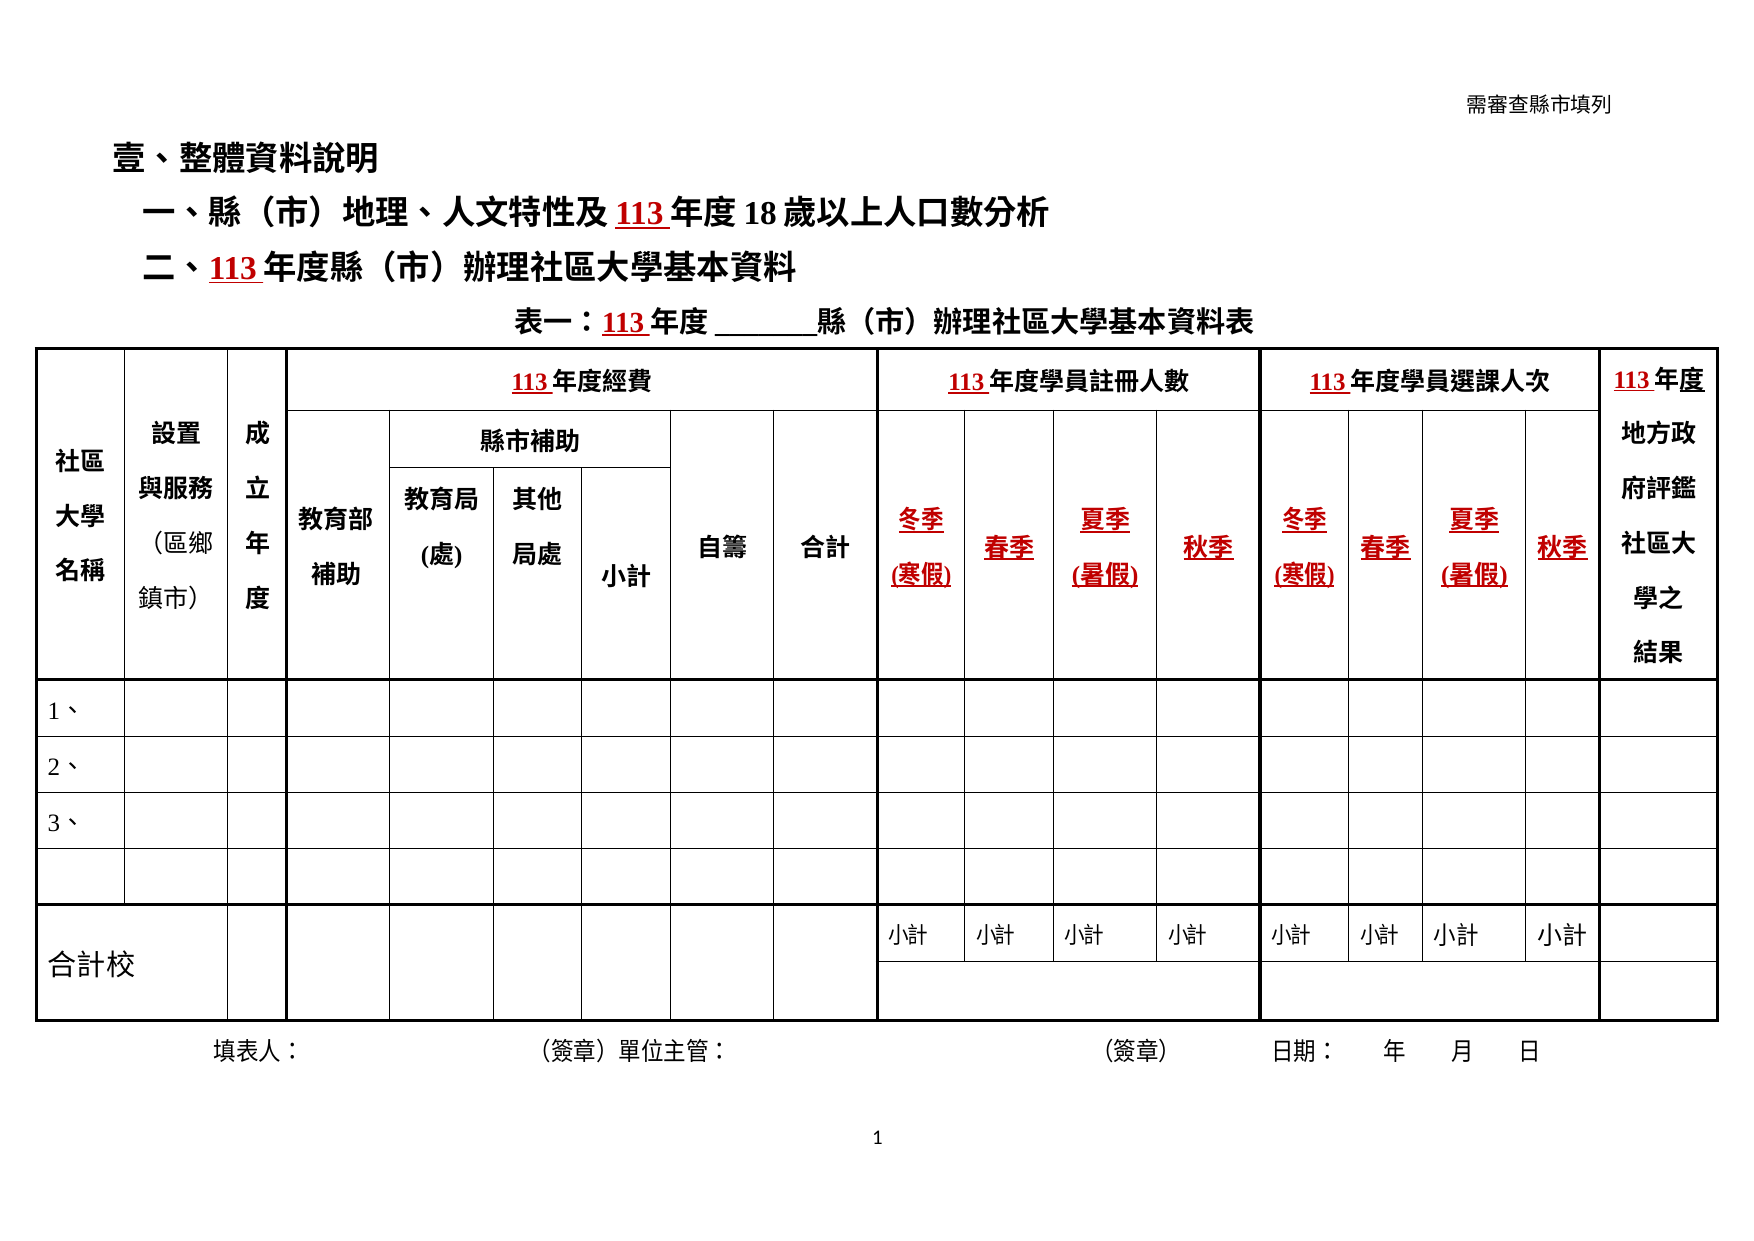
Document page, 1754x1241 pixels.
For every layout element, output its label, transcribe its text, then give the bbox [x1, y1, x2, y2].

table_cell 冬季 (寒假) [879, 411, 964, 678]
table_cell [879, 793, 964, 847]
table_cell 秋季 [1526, 411, 1598, 678]
table_cell [390, 681, 493, 736]
table_header 113年度經費 [288, 350, 876, 409]
table_cell [965, 849, 1053, 903]
table_cell [1262, 849, 1348, 903]
table_cell [1601, 849, 1716, 903]
table_cell 小計 [1157, 906, 1258, 961]
table_cell [1526, 793, 1598, 847]
table_cell [390, 737, 493, 792]
table_cell [494, 737, 581, 792]
table_cell 其他局處 [494, 468, 581, 678]
table_header 113年度 地方政府評鑑社區大學之 結果 [1601, 350, 1716, 678]
table_cell [288, 681, 389, 736]
table_cell [582, 737, 670, 792]
table_cell [582, 793, 670, 847]
table_cell [1157, 737, 1258, 792]
table_cell [228, 793, 285, 847]
table_cell [38, 849, 124, 903]
table_header 設置 與服務 （區鄉鎮市） [125, 350, 227, 678]
table_cell 教育部 補助 [288, 411, 389, 678]
table_cell [1262, 793, 1348, 847]
table_cell 小計 [582, 468, 670, 678]
table_cell [1526, 737, 1598, 792]
table_cell 春季 [965, 411, 1053, 678]
table_cell [879, 962, 1258, 1019]
table_cell 小計 [1423, 906, 1525, 961]
table_cell [288, 906, 389, 1019]
table_cell [228, 737, 285, 792]
table_cell 教育局(處) [390, 468, 493, 678]
table_cell [879, 849, 964, 903]
table_cell [965, 793, 1053, 847]
table_cell [1526, 681, 1598, 736]
table_cell [774, 906, 876, 1019]
table_cell [1157, 681, 1258, 736]
table_cell 合計校 [38, 906, 227, 1019]
table_cell 小計 [1349, 906, 1422, 961]
table_cell [879, 737, 964, 792]
table_cell [390, 793, 493, 847]
table_cell [125, 849, 227, 903]
table_cell [125, 681, 227, 736]
table_cell [125, 793, 227, 847]
table_cell 合計 [774, 411, 876, 678]
table_cell [1601, 962, 1716, 1019]
table_cell 1、 [38, 681, 124, 736]
table_cell 冬季 (寒假) [1262, 411, 1348, 678]
table_cell [774, 681, 876, 736]
table_cell [1157, 793, 1258, 847]
table_cell [1601, 681, 1716, 736]
table_cell [1601, 737, 1716, 792]
table_cell [288, 849, 389, 903]
table_cell [582, 906, 670, 1019]
table_cell 春季 [1349, 411, 1422, 678]
table_header 113年度學員註冊人數 [879, 350, 1258, 409]
table_cell [494, 849, 581, 903]
table_cell [390, 906, 493, 1019]
table_cell [494, 793, 581, 847]
table_header 113年度學員選課人次 [1262, 350, 1598, 409]
table_cell [1157, 849, 1258, 903]
table_cell 小計 [1262, 906, 1348, 961]
table_cell [1349, 849, 1422, 903]
table_cell [774, 793, 876, 847]
text 一、縣（市）地理、人文特性及113年度18歲以上人口數分析 [142, 183, 1612, 238]
table_cell [582, 681, 670, 736]
text 壹、整體資料說明 [112, 128, 1612, 183]
table_cell [582, 849, 670, 903]
table_cell [1423, 793, 1525, 847]
table_cell 縣市補助 [390, 411, 670, 467]
table_cell 小計 [965, 906, 1053, 961]
table_cell [1349, 681, 1422, 736]
text 二、113年度縣（市）辦理社區大學基本資料 [142, 238, 1612, 292]
table_cell [1349, 793, 1422, 847]
text 表一：113年度 _______縣（市）辦理社區大學基本資料表 [142, 292, 1612, 347]
table_cell [1054, 793, 1156, 847]
table_cell [1349, 737, 1422, 792]
table_cell [494, 906, 581, 1019]
table_cell [1262, 962, 1598, 1019]
table_cell [671, 681, 773, 736]
table_cell 小計 [1526, 906, 1598, 961]
table_cell 小計 [1054, 906, 1156, 961]
table_cell [288, 737, 389, 792]
table_cell 2、 [38, 737, 124, 792]
table_cell [671, 906, 773, 1019]
table_cell 3、 [38, 793, 124, 847]
table_cell [1262, 681, 1348, 736]
table_cell [671, 737, 773, 792]
table_cell [1054, 737, 1156, 792]
table_cell 夏季 (暑假) [1423, 411, 1525, 678]
table_cell [671, 793, 773, 847]
table_cell [1423, 681, 1525, 736]
table_header 社區大學名稱 [38, 350, 124, 678]
table_cell [965, 737, 1053, 792]
table_cell [879, 681, 964, 736]
table_cell 秋季 [1157, 411, 1258, 678]
table_cell [774, 737, 876, 792]
table_cell [1423, 849, 1525, 903]
table_cell [228, 849, 285, 903]
table_cell [1262, 737, 1348, 792]
table_cell [1054, 681, 1156, 736]
table_cell 夏季 (暑假) [1054, 411, 1156, 678]
table_cell [1526, 849, 1598, 903]
table_cell [671, 849, 773, 903]
table_cell [1601, 906, 1716, 961]
table_cell [390, 849, 493, 903]
table_cell 小計 [879, 906, 964, 961]
table_cell [1601, 793, 1716, 847]
table_cell [494, 681, 581, 736]
table_cell 自籌 [671, 411, 773, 678]
table_cell [1423, 737, 1525, 792]
table_cell [125, 737, 227, 792]
table_cell [1054, 849, 1156, 903]
table_cell [288, 793, 389, 847]
table_cell [965, 681, 1053, 736]
table_header 成 立 年度 [228, 350, 285, 678]
text 填表人： （簽章）單位主管： （簽章） 日期： 年 月 日 [142, 1022, 1612, 1077]
table_cell [228, 681, 285, 736]
table_cell [228, 906, 285, 1019]
table_cell [774, 849, 876, 903]
